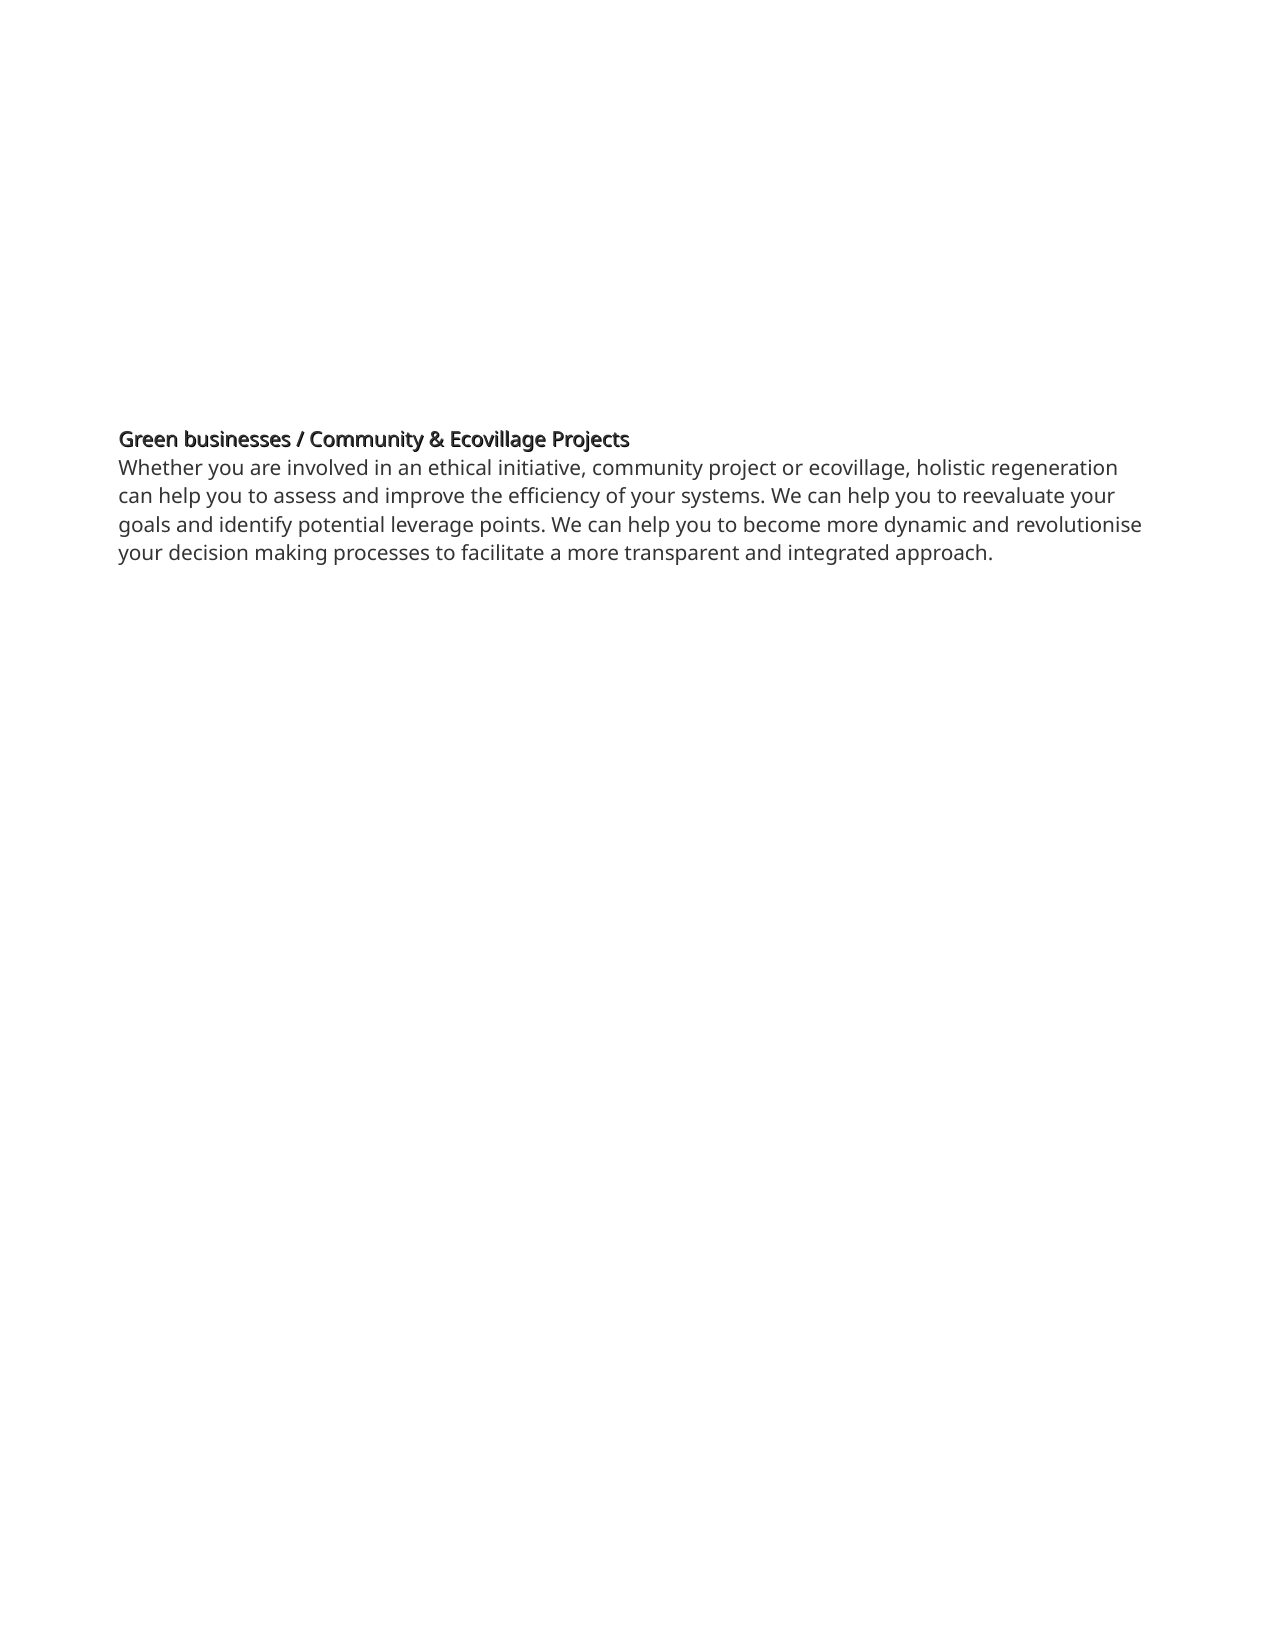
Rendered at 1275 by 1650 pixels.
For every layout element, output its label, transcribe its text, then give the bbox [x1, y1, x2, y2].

text Whether you are involved in an ethical initiative, community project or ecovillage, holistic regeneration can help you to assess and improve the efficiency of your systems. We can help you to reevaluate your goals and identify potential leverage points. We can help you to become more dynamic and revolutionise your decision making processes to facilitate a more transparent and integrated approach. [118, 453, 1157, 567]
text Green businesses / Community & Ecovillage Projects [118, 424, 1157, 453]
